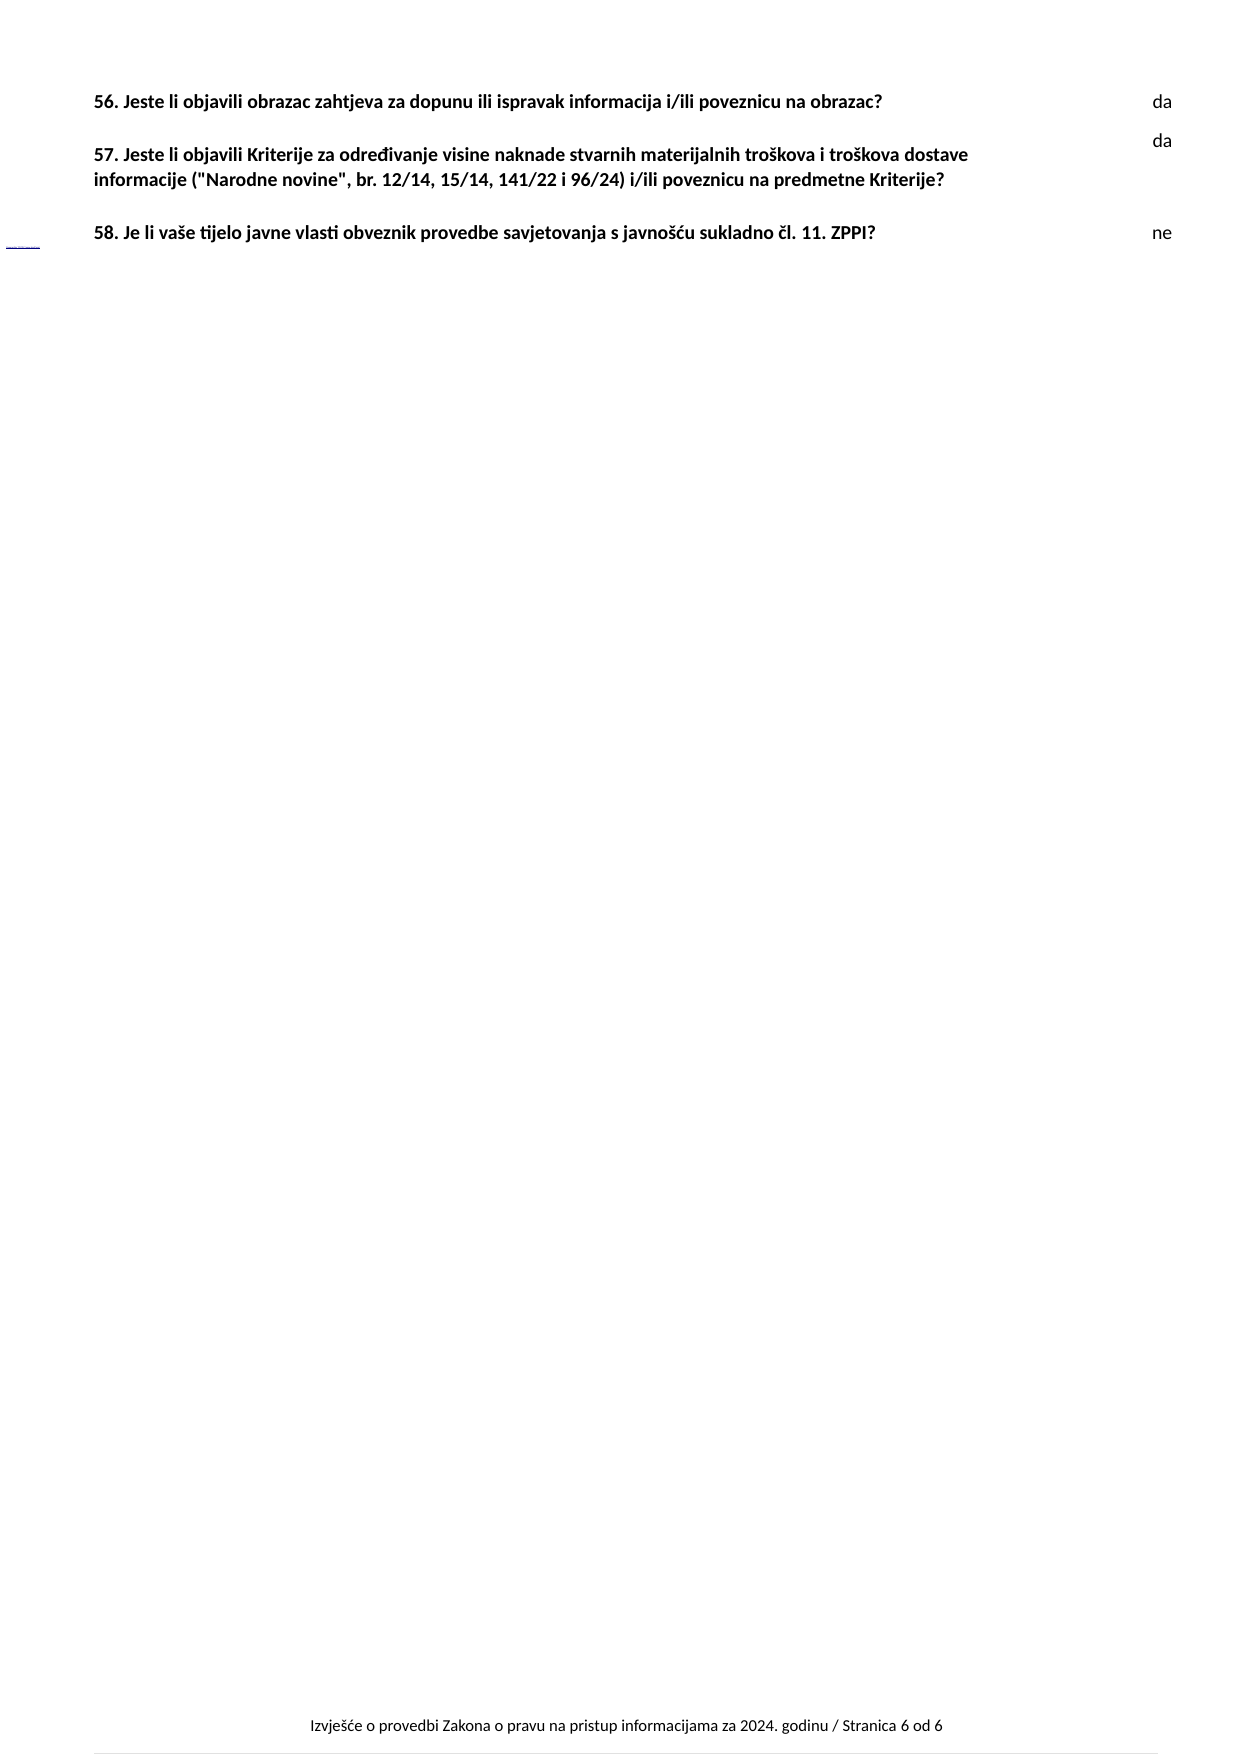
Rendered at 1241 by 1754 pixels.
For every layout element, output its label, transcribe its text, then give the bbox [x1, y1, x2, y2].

table_cell da [1064, 75, 1172, 128]
table_cell ne [1064, 207, 1172, 246]
table_cell da [1064, 128, 1172, 207]
table_cell 57. Jeste li objavili Kriterije za određivanje visine naknade stvarnih materijalnih troškova i troškova dostave informacije ("Narodne novine", br. 12/14, 15/14, 141/22 i 96/24) i/ili poveznicu na predmetne Kriterije? [92, 128, 1064, 207]
table_cell 56. Jeste li objavili obrazac zahtjeva za dopunu ili ispravak informacija i/ili poveznicu na obrazac? [92, 75, 1064, 128]
table_cell 58. Je li vaše tijelo javne vlasti obveznik provedbe savjetovanja s javnošću sukladno čl. 11. ZPPI? [92, 207, 1064, 246]
